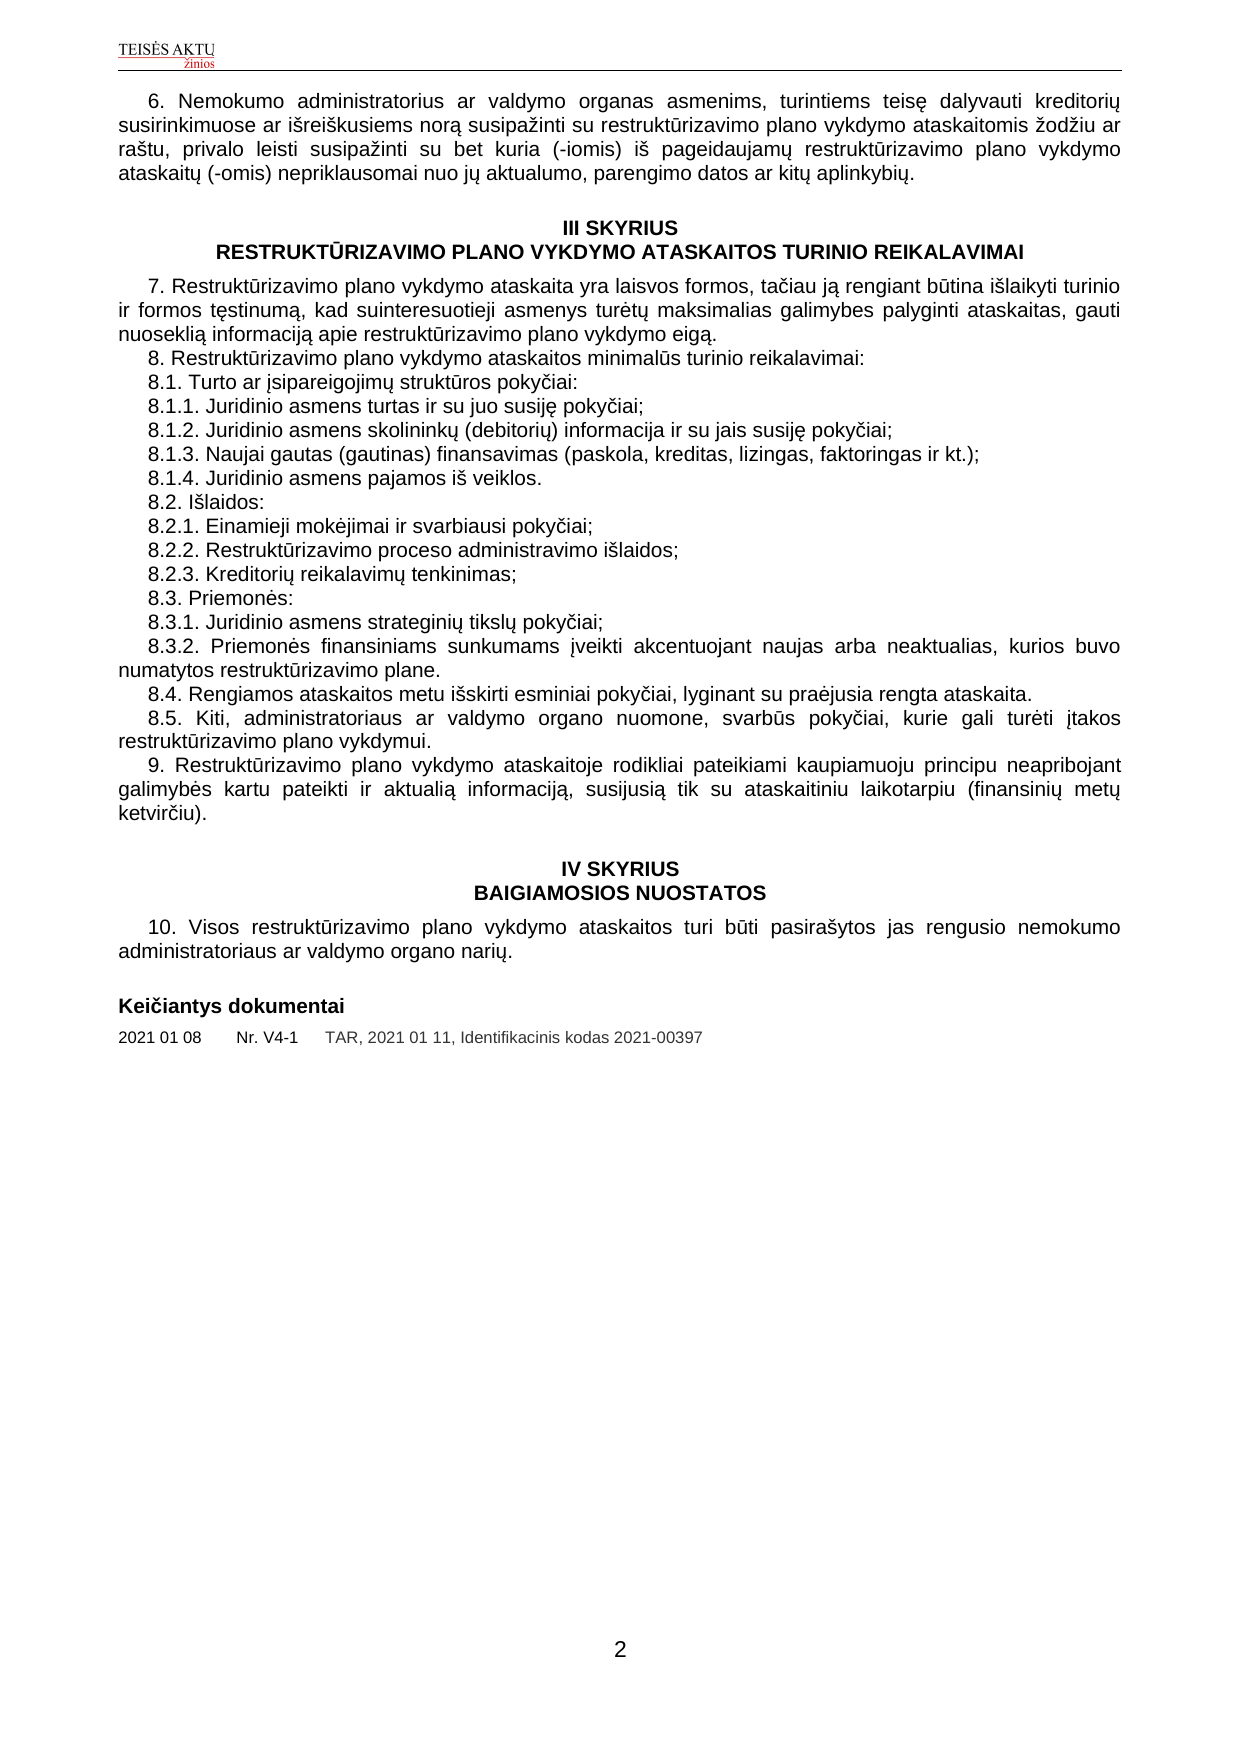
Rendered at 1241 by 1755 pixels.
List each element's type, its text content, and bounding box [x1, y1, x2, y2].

text 8. Restruktūrizavimo plano vykdymo ataskaitos minimalūs turinio reikalavimai: [118, 346, 1122, 370]
text 10. Visos restruktūrizavimo plano vykdymo ataskaitos turi būti pasirašytos jas rengusio nemokumo administratoriaus ar valdymo organo narių. [118, 915, 1122, 963]
text 6. Nemokumo administratorius ar valdymo organas asmenims, turintiems teisę dalyvauti kreditorių susirinkimuose ar išreiškusiems norą susipažinti su restruktūrizavimo plano vykdymo ataskaitomis žodžiu ar raštu, privalo leisti susipažinti su bet kuria (-iomis) iš pageidaujamų restruktūrizavimo plano vykdymo ataskaitų (-omis) nepriklausomai nuo jų aktualumo, parengimo datos ar kitų aplinkybių. [118, 89, 1122, 184]
text 8.1.4. Juridinio asmens pajamos iš veiklos. [118, 466, 1122, 490]
text 8.5. Kiti, administratoriaus ar valdymo organo nuomone, svarbūs pokyčiai, kurie gali turėti įtakos restruktūrizavimo plano vykdymui. [118, 705, 1122, 753]
text 8.1.2. Juridinio asmens skolininkų (debitorių) informacija ir su jais susiję pokyčiai; [118, 418, 1122, 442]
text 7. Restruktūrizavimo plano vykdymo ataskaita yra laisvos formos, tačiau ją rengiant būtina išlaikyti turinio ir formos tęstinumą, kad suinteresuotieji asmenys turėtų maksimalias galimybes palyginti ataskaitas, gauti nuoseklią informaciją apie restruktūrizavimo plano vykdymo eigą. [118, 274, 1122, 346]
text 8.1.3. Naujai gautas (gautinas) finansavimas (paskola, kreditas, lizingas, faktoringas ir kt.); [118, 442, 1122, 466]
text 8.3.1. Juridinio asmens strateginių tikslų pokyčiai; [118, 609, 1122, 633]
text 8.1.1. Juridinio asmens turtas ir su juo susiję pokyčiai; [118, 394, 1122, 418]
text 9. Restruktūrizavimo plano vykdymo ataskaitoje rodikliai pateikiami kaupiamuoju principu neapribojant galimybės kartu pateikti ir aktualią informaciją, susijusią tik su ataskaitiniu laikotarpiu (finansinių metų ketvirčiu). [118, 753, 1122, 825]
text III SKYRIUS RESTRUKTŪRIZAVIMO PLANO VYKDYMO ATASKAITOS TURINIO REIKALAVIMAI [118, 216, 1122, 264]
text IV SKYRIUS BAIGIAMOSIOS NUOSTATOS [118, 856, 1122, 904]
text 8.2.1. Einamieji mokėjimai ir svarbiausi pokyčiai; [118, 514, 1122, 538]
text 8.2. Išlaidos: [118, 490, 1122, 514]
text Keičiantys dokumentai [118, 994, 1122, 1018]
text 8.4. Rengiamos ataskaitos metu išskirti esminiai pokyčiai, lyginant su praėjusia rengta ataskaita. [118, 681, 1122, 705]
text 8.3.2. Priemonės finansiniams sunkumams įveikti akcentuojant naujas arba neaktualias, kurios buvo numatytos restruktūrizavimo plane. [118, 633, 1122, 681]
text 8.1. Turto ar įsipareigojimų struktūros pokyčiai: [118, 370, 1122, 394]
text 2021 01 08 Nr. V4-1 TAR, 2021 01 11, Identifikacinis kodas 2021-00397 [118, 1028, 1122, 1047]
text 8.3. Priemonės: [118, 586, 1122, 609]
text 8.2.3. Kreditorių reikalavimų tenkinimas; [118, 562, 1122, 586]
text 8.2.2. Restruktūrizavimo proceso administravimo išlaidos; [118, 538, 1122, 562]
